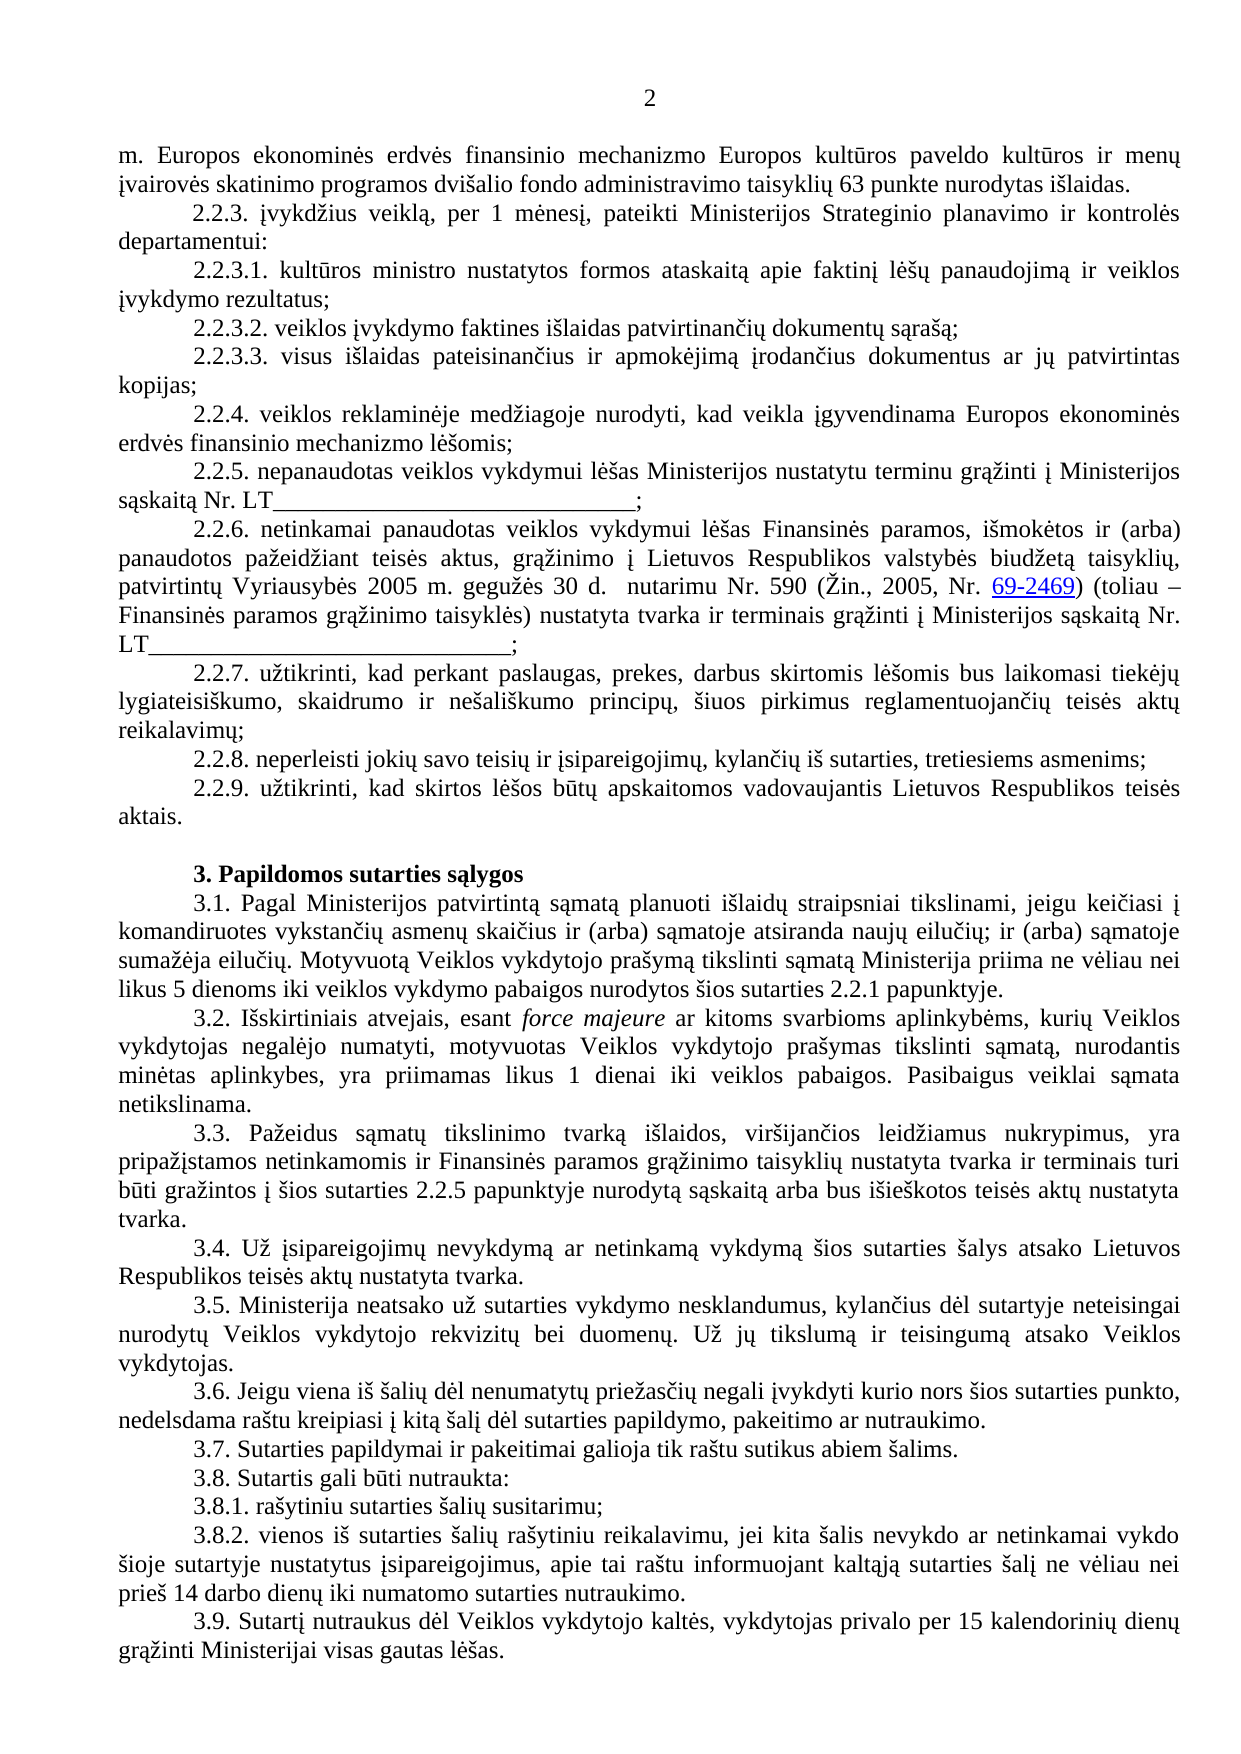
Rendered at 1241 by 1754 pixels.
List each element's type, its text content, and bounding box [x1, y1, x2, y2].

text 3.3. Pažeidus sąmatų tikslinimo tvarką išlaidos, viršijančios leidžiamus nukrypimus, yra pripažįstamos netinkamomis ir Finansinės paramos grąžinimo taisyklių nustatyta tvarka ir terminais turi būti gražintos į šios sutarties 2.2.5 papunktyje nurodytą sąskaitą arba bus išieškotos teisės aktų nustatyta tvarka. [118, 1118, 1181, 1233]
text 3.8.2. vienos iš sutarties šalių rašytiniu reikalavimu, jei kita šalis nevykdo ar netinkamai vykdo šioje sutartyje nustatytus įsipareigojimus, apie tai raštu informuojant kaltąją sutarties šalį ne vėliau nei prieš 14 darbo dienų iki numatomo sutarties nutraukimo. [118, 1520, 1181, 1606]
text 2.2.4. veiklos reklaminėje medžiagoje nurodyti, kad veikla įgyvendinama Europos ekonominės erdvės finansinio mechanizmo lėšomis; [118, 399, 1181, 456]
text 2.2.7. užtikrinti, kad perkant paslaugas, prekes, darbus skirtomis lėšomis bus laikomasi tiekėjų lygiateisiškumo, skaidrumo ir nešališkumo principų, šiuos pirkimus reglamentuojančių teisės aktų reikalavimų; [118, 658, 1181, 744]
text 2.2.3.1. kultūros ministro nustatytos formos ataskaitą apie faktinį lėšų panaudojimą ir veiklos įvykdymo rezultatus; [118, 255, 1181, 313]
text 2.2.8. neperleisti jokių savo teisių ir įsipareigojimų, kylančių iš sutarties, tretiesiems asmenims; [118, 744, 1181, 773]
text 3.7. Sutarties papildymai ir pakeitimai galioja tik raštu sutikus abiem šalims. [118, 1434, 1181, 1463]
text 2.2.3.3. visus išlaidas pateisinančius ir apmokėjimą įrodančius dokumentus ar jų patvirtintas kopijas; [118, 341, 1181, 399]
text 2.2.3. įvykdžius veiklą, per 1 mėnesį, pateikti Ministerijos Strateginio planavimo ir kontrolės departamentui: [118, 198, 1181, 255]
text 3.9. Sutartį nutraukus dėl Veiklos vykdytojo kaltės, vykdytojas privalo per 15 kalendorinių dienų grąžinti Ministerijai visas gautas lėšas. [118, 1606, 1181, 1664]
text 3.2. Išskirtiniais atvejais, esant force majeure ar kitoms svarbioms aplinkybėms, kurių Veiklos vykdytojas negalėjo numatyti, motyvuotas Veiklos vykdytojo prašymas tikslinti sąmatą, nurodantis minėtas aplinkybes, yra priimamas likus 1 dienai iki veiklos pabaigos. Pasibaigus veiklai sąmata netikslinama. [118, 1003, 1181, 1118]
text 3.5. Ministerija neatsako už sutarties vykdymo nesklandumus, kylančius dėl sutartyje neteisingai nurodytų Veiklos vykdytojo rekvizitų bei duomenų. Už jų tikslumą ir teisingumą atsako Veiklos vykdytojas. [118, 1290, 1181, 1376]
text 3. Papildomos sutarties sąlygos [118, 859, 1181, 888]
text m. Europos ekonominės erdvės finansinio mechanizmo Europos kultūros paveldo kultūros ir menų įvairovės skatinimo programos dvišalio fondo administravimo taisyklių 63 punkte nurodytas išlaidas. [118, 140, 1181, 198]
text 3.6. Jeigu viena iš šalių dėl nenumatytų priežasčių negali įvykdyti kurio nors šios sutarties punkto, nedelsdama raštu kreipiasi į kitą šalį dėl sutarties papildymo, pakeitimo ar nutraukimo. [118, 1376, 1181, 1434]
text 3.8. Sutartis gali būti nutraukta: [118, 1463, 1181, 1491]
text 3.1. Pagal Ministerijos patvirtintą sąmatą planuoti išlaidų straipsniai tikslinami, jeigu keičiasi į komandiruotes vykstančių asmenų skaičius ir (arba) sąmatoje atsiranda naujų eilučių; ir (arba) sąmatoje sumažėja eilučių. Motyvuotą Veiklos vykdytojo prašymą tikslinti sąmatą Ministerija priima ne vėliau nei likus 5 dienoms iki veiklos vykdymo pabaigos nurodytos šios sutarties 2.2.1 papunktyje. [118, 888, 1181, 1003]
text 3.8.1. rašytiniu sutarties šalių susitarimu; [118, 1491, 1181, 1520]
text 2.2.6. netinkamai panaudotas veiklos vykdymui lėšas Finansinės paramos, išmokėtos ir (arba) panaudotos pažeidžiant teisės aktus, grąžinimo į Lietuvos Respublikos valstybės biudžetą taisyklių, patvirtintų Vyriausybės 2005 m. gegužės 30 d. nutarimu Nr. 590 (Žin., 2005, Nr. 69-2469) (toliau – Finansinės paramos grąžinimo taisyklės) nustatyta tvarka ir terminais grąžinti į Ministerijos sąskaitą Nr. LT_____________________________; [118, 514, 1181, 658]
text 2.2.5. nepanaudotas veiklos vykdymui lėšas Ministerijos nustatytu terminu grąžinti į Ministerijos sąskaitą Nr. LT_____________________________; [118, 456, 1181, 514]
text 3.4. Už įsipareigojimų nevykdymą ar netinkamą vykdymą šios sutarties šalys atsako Lietuvos Respublikos teisės aktų nustatyta tvarka. [118, 1233, 1181, 1290]
text 2.2.9. užtikrinti, kad skirtos lėšos būtų apskaitomos vadovaujantis Lietuvos Respublikos teisės aktais. [118, 773, 1181, 830]
text 2.2.3.2. veiklos įvykdymo faktines išlaidas patvirtinančių dokumentų sąrašą; [118, 313, 1181, 341]
